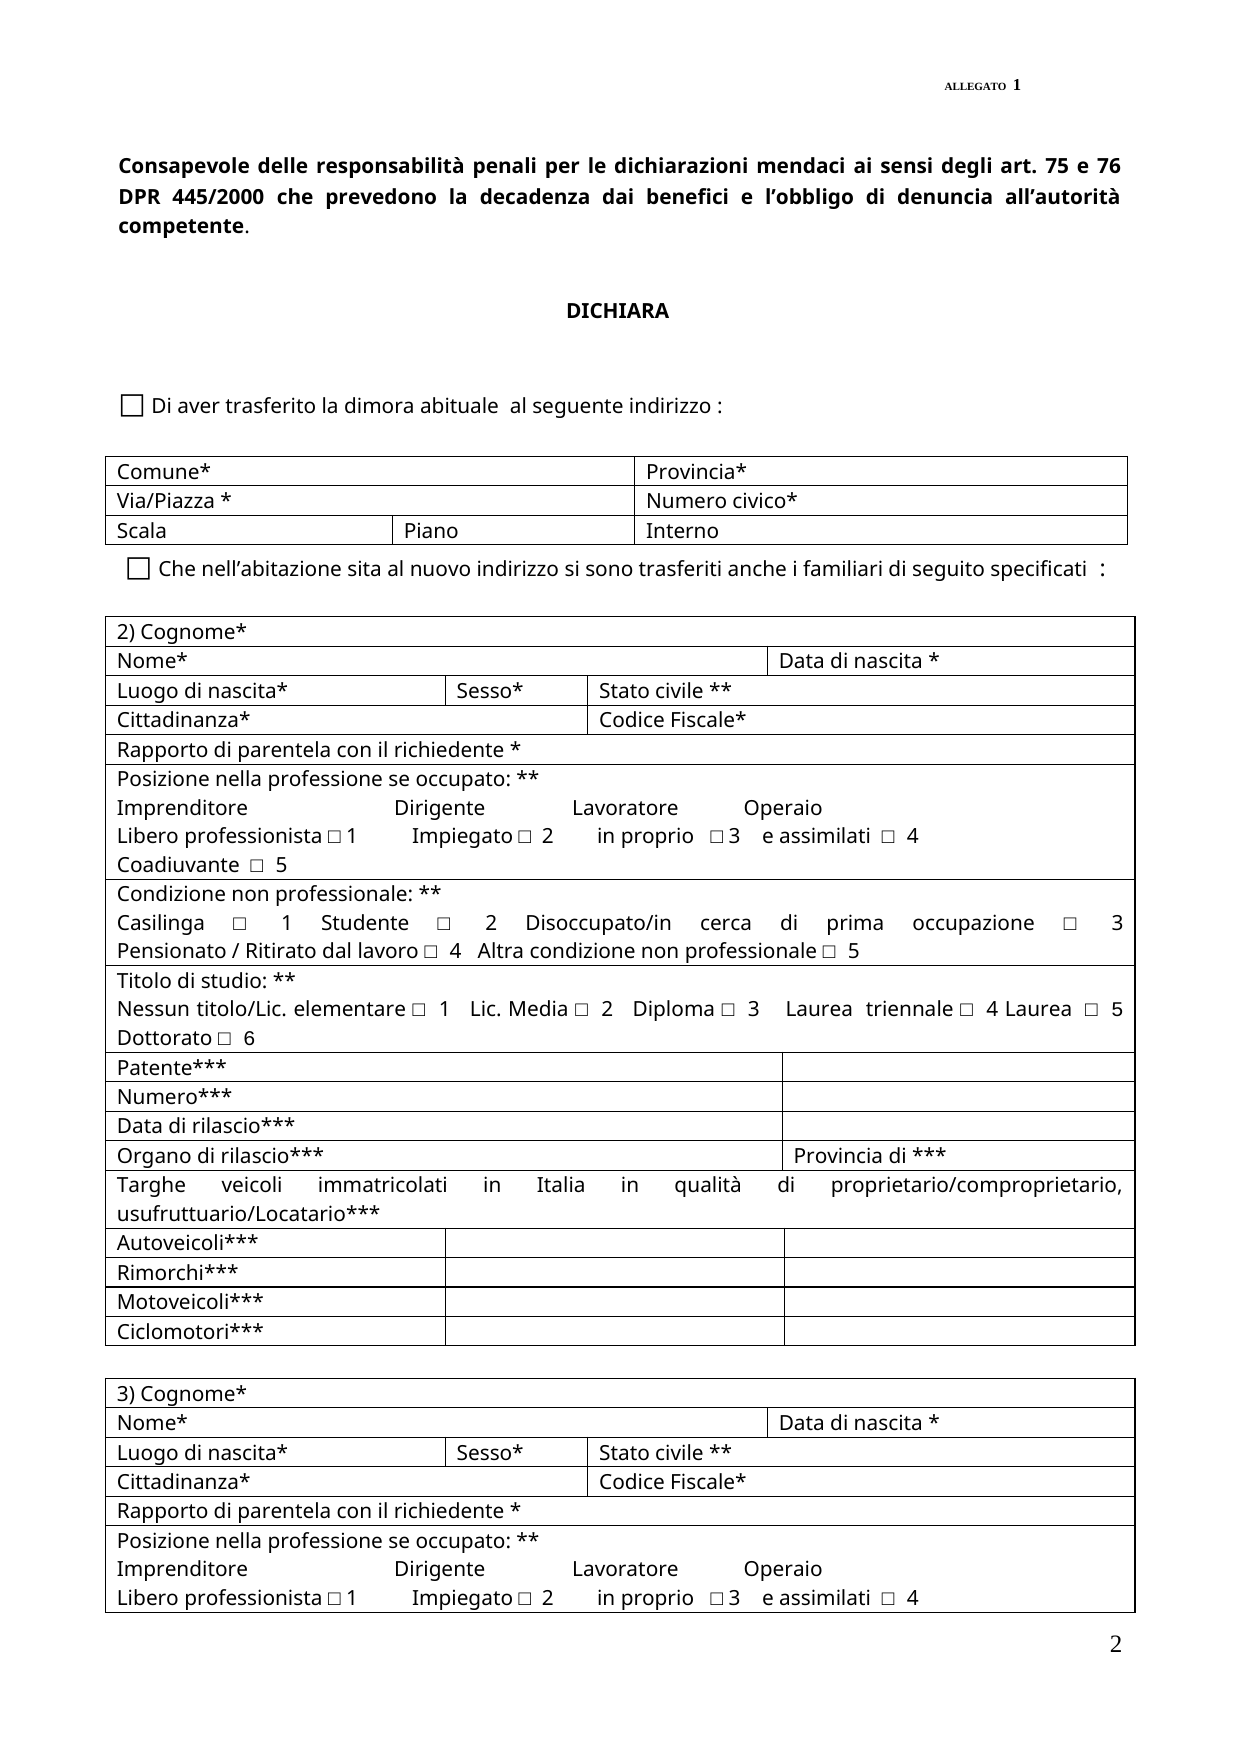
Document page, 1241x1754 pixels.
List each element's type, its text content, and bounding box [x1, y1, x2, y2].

table_cell Organo di rilascio*** [106, 1141, 782, 1169]
table_header Comune* [106, 457, 634, 485]
table_cell Patente*** [106, 1053, 782, 1081]
table_cell [446, 1258, 784, 1286]
table_cell Sesso* [446, 676, 587, 704]
table_cell Imprenditore Dirigente Lavoratore Operaio Libero professionista □ 1 Impiegato □ 2 in proprio □ 3 e assimilati □ 4 [106, 1555, 1134, 1612]
table_cell Nome* [106, 1408, 767, 1437]
table_cell [446, 1288, 784, 1316]
table_header 3) Cognome* [106, 1379, 1134, 1407]
table_cell Numero*** [106, 1082, 782, 1111]
table_cell Codice Fiscale* [588, 1467, 1134, 1496]
table_cell [783, 1112, 1134, 1140]
table_cell Targhe veicoli immatricolati in Italia in qualità di proprietario/comproprietario, usufruttuario/Locatario*** [106, 1171, 1134, 1227]
table_cell Posizione nella professione se occupato: ** [106, 765, 1134, 793]
text □ Di aver trasferito la dimora abituale al seguente indirizzo : [118, 382, 1122, 422]
table_cell Imprenditore Dirigente Lavoratore Operaio Libero professionista □ 1 Impiegato □ 2 in proprio □ 3 e assimilati □ 4 Coadiuvante □ 5 [106, 793, 1134, 878]
table_cell Codice Fiscale* [588, 706, 1134, 734]
table_cell [785, 1288, 1134, 1316]
table_cell Data di nascita * [768, 1408, 1134, 1437]
table_cell [783, 1082, 1134, 1111]
table_cell Titolo di studio: ** [106, 966, 1134, 994]
text □ Che nell’abitazione sita al nuovo indirizzo si sono trasferiti anche i familiari di seguito specificati : [118, 545, 1122, 585]
table_cell Data di nascita * [768, 647, 1134, 675]
table_cell Posizione nella professione se occupato: ** [106, 1526, 1134, 1554]
table_cell Stato civile ** [588, 676, 1134, 704]
table_cell Luogo di nascita* [106, 676, 445, 704]
table_cell Cittadinanza* [106, 706, 587, 734]
table_cell Ciclomotori*** [106, 1317, 445, 1345]
table_cell Luogo di nascita* [106, 1438, 445, 1466]
table_cell [446, 1317, 784, 1345]
table_cell [783, 1053, 1134, 1081]
table_cell Via/Piazza * [106, 486, 634, 515]
table_cell Autoveicoli*** [106, 1229, 445, 1257]
table_cell Rapporto di parentela con il richiedente * [106, 1497, 1134, 1525]
table_cell Condizione non professionale: ** Casilinga □ 1 Studente □ 2 Disoccupato/in cerca di prima occupazione □ 3 Pensionato / Ritirato dal lavoro □ 4 Altra condizione non professionale □ 5 [106, 880, 1134, 965]
table_header Provincia* [635, 457, 1127, 485]
table_cell [785, 1258, 1134, 1286]
table_cell Rapporto di parentela con il richiedente * [106, 735, 1134, 763]
table_cell [446, 1229, 784, 1257]
text DICHIARA [118, 297, 1122, 325]
table_cell Rimorchi*** [106, 1258, 445, 1286]
table_cell Stato civile ** [588, 1438, 1134, 1466]
table_cell Motoveicoli*** [106, 1288, 445, 1316]
text Consapevole delle responsabilità penali per le dichiarazioni mendaci ai sensi degli art. 75 e 76 DPR 445/2000 che prevedono la decadenza dai benefici e l’obbligo di denuncia all’autorità competente. [118, 152, 1122, 240]
table_cell Provincia di *** [783, 1141, 1134, 1169]
table_cell Scala [106, 516, 392, 544]
table_cell Data di rilascio*** [106, 1112, 782, 1140]
table_cell Numero civico* [635, 486, 1127, 515]
table_cell [785, 1317, 1134, 1345]
table_header 2) Cognome* [106, 617, 1134, 646]
table_cell Interno [635, 516, 1127, 544]
table_cell Nome* [106, 647, 767, 675]
table_cell [785, 1229, 1134, 1257]
table_cell Nessun titolo/Lic. elementare □ 1 Lic. Media □ 2 Diploma □ 3 Laurea triennale □ 4 Laurea □ 5 Dottorato □ 6 [106, 995, 1134, 1052]
table_cell Sesso* [446, 1438, 587, 1466]
table_cell Cittadinanza* [106, 1467, 587, 1496]
table_cell Piano [393, 516, 634, 544]
